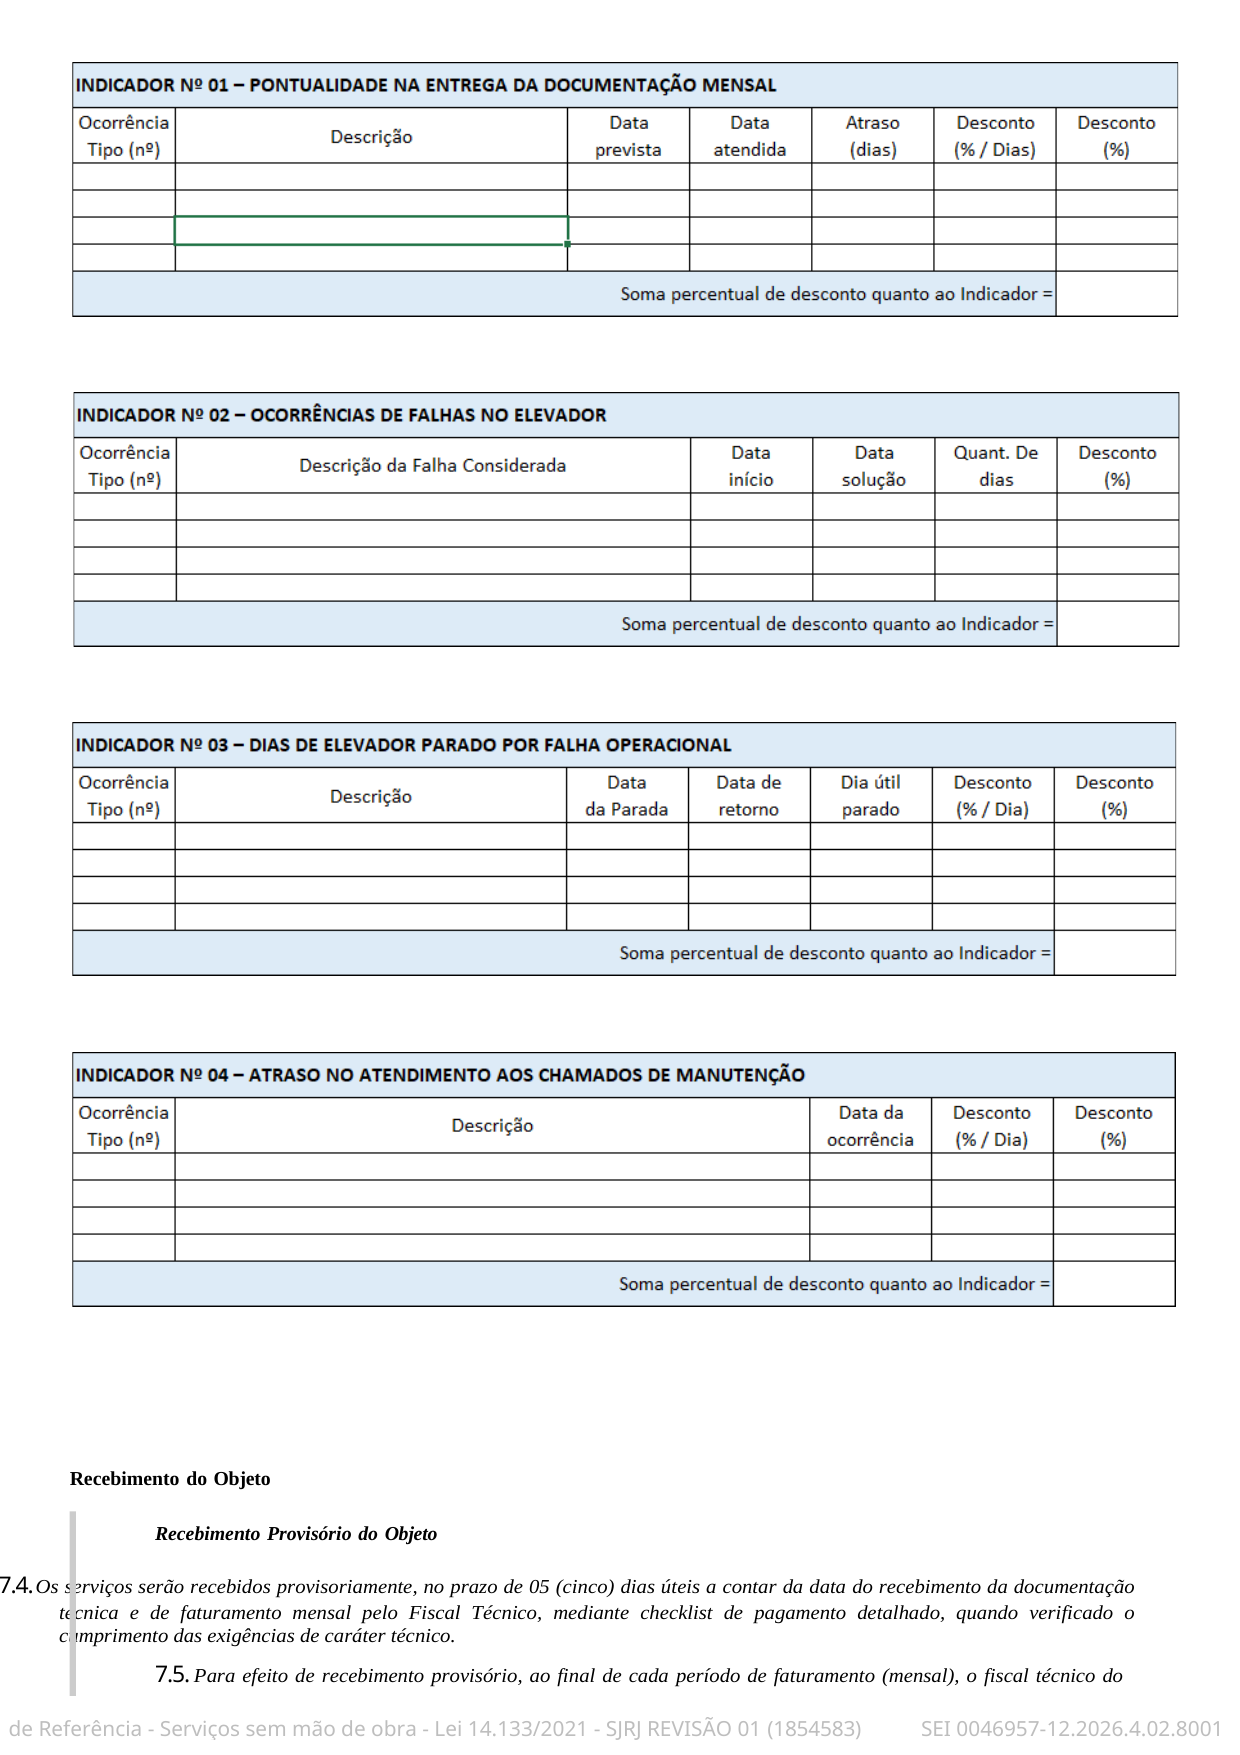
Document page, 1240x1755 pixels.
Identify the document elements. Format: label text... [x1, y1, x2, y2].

text Recebimento Provisório do Objeto [155, 1521, 1181, 1544]
subtitle Recebimento do Objeto [69, 1467, 1181, 1490]
list Para efeito de recebimento provisório, ao final de cada período de faturamento (mensal), o fiscal técnico do [155, 1658, 1181, 1689]
list Os serviços serão recebidos provisoriamente, no prazo de 05 (cinco) dias úteis a contar da data do recebimento da documentação técnica e de faturamento mensal pelo Fiscal Técnico, mediante checklist de pagamento detalhado, quando verificado o cumprimento das exigências de caráter técnico. [76, 1569, 1139, 1647]
